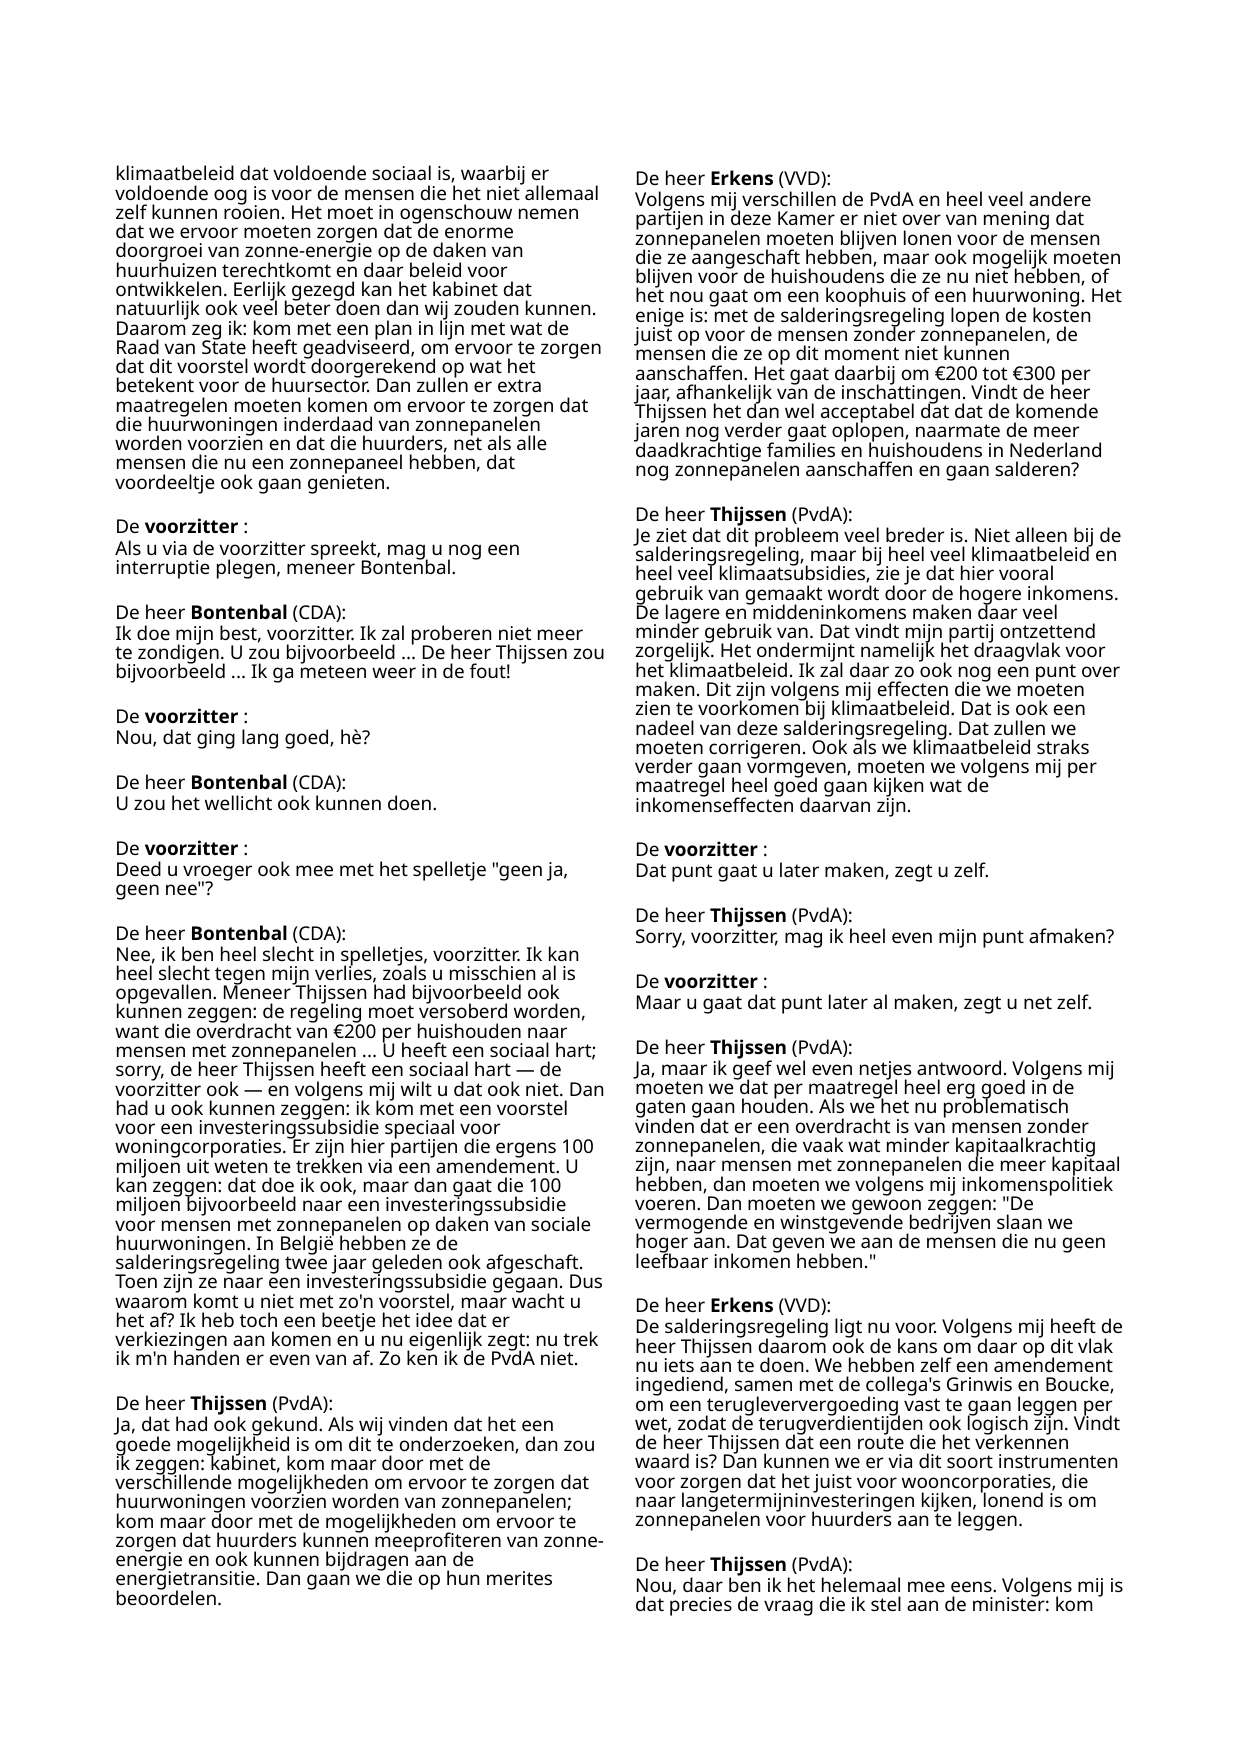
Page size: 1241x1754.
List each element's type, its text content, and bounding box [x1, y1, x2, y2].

text De heer Bontenbal (CDA): [115, 920, 605, 946]
text De salderingsregeling ligt nu voor. Volgens mij heeft de heer Thijssen daarom ook de kans om daar op dit vlak nu iets aan te doen. We hebben zelf een amendement ingediend, samen met de collega's Grinwis en Boucke, om een terugleververgoeding vast te gaan leggen per wet, zodat de terugverdientijden ook logisch zijn. Vindt de heer Thijssen dat een route die het verkennen waard is? Dan kunnen we er via dit soort instrumenten voor zorgen dat het juist voor wooncorporaties, die naar langetermijninvesteringen kijken, lonend is om zonnepanelen voor huurders aan te leggen. [635, 1318, 1125, 1530]
text De heer Thijssen (PvdA): [115, 1391, 605, 1416]
text Ja, dat had ook gekund. Als wij vinden dat het een goede mogelijkheid is om dit te onderzoeken, dan zou ik zeggen: kabinet, kom maar door met de verschillende mogelijkheden om ervoor te zorgen dat huurwoningen voorzien worden van zonnepanelen; kom maar door met de mogelijkheden om ervoor te zorgen dat huurders kunnen meeprofiteren van zonne-energie en ook kunnen bijdragen aan de energietransitie. Dan gaan we die op hun merites beoordelen. [115, 1416, 605, 1609]
text De voorzitter : [115, 514, 605, 539]
text De heer Erkens (VVD): [635, 165, 1125, 191]
text De heer Thijssen (PvdA): [635, 1034, 1125, 1060]
text Nou, dat ging lang goed, hè? [115, 729, 605, 748]
text Ik doe mijn best, voorzitter. Ik zal proberen niet meer te zondigen. U zou bijvoorbeeld ... De heer Thijssen zou bijvoorbeeld ... Ik ga meteen weer in de fout! [115, 624, 605, 682]
text Als u via de voorzitter spreekt, mag u nog een interruptie plegen, meneer Bontenbal. [115, 539, 605, 578]
text De voorzitter : [635, 968, 1125, 994]
text Maar u gaat dat punt later al maken, zegt u net zelf. [635, 994, 1125, 1013]
text Nee, ik ben heel slecht in spelletjes, voorzitter. Ik kan heel slecht tegen mijn verlies, zoals u misschien al is opgevallen. Meneer Thijssen had bijvoorbeeld ook kunnen zeggen: de regeling moet versoberd worden, want die overdracht van €200 per huishouden naar mensen met zonnepanelen ... U heeft een sociaal hart; sorry, de heer Thijssen heeft een sociaal hart — de voorzitter ook — en volgens mij wilt u dat ook niet. Dan had u ook kunnen zeggen: ik kom met een voorstel voor een investeringssubsidie speciaal voor woningcorporaties. Er zijn hier partijen die ergens 100 miljoen uit weten te trekken via een amendement. U kan zeggen: dat doe ik ook, maar dan gaat die 100 miljoen bijvoorbeeld naar een investeringssubsidie voor mensen met zonnepanelen op daken van sociale huurwoningen. In België hebben ze de salderingsregeling twee jaar geleden ook afgeschaft. Toen zijn ze naar een investeringssubsidie gegaan. Dus waarom komt u niet met zo'n voorstel, maar wacht u het af? Ik heb toch een beetje het idee dat er verkiezingen aan komen en u nu eigenlijk zegt: nu trek ik m'n handen er even van af. Zo ken ik de PvdA niet. [115, 946, 605, 1370]
text Je ziet dat dit probleem veel breder is. Niet alleen bij de salderingsregeling, maar bij heel veel klimaatbeleid en heel veel klimaatsubsidies, zie je dat hier vooral gebruik van gemaakt wordt door de hogere inkomens. De lagere en middeninkomens maken daar veel minder gebruik van. Dat vindt mijn partij ontzettend zorgelijk. Het ondermijnt namelijk het draagvlak voor het klimaatbeleid. Ik zal daar zo ook nog een punt over maken. Dit zijn volgens mij effecten die we moeten zien te voorkomen bij klimaatbeleid. Dat is ook een nadeel van deze salderingsregeling. Dat zullen we moeten corrigeren. Ook als we klimaatbeleid straks verder gaan vormgeven, moeten we volgens mij per maatregel heel goed gaan kijken wat de inkomenseffecten daarvan zijn. [635, 527, 1125, 816]
text Dat punt gaat u later maken, zegt u zelf. [635, 862, 1125, 882]
text De heer Erkens (VVD): [635, 1293, 1125, 1318]
text De heer Bontenbal (CDA): [115, 599, 605, 624]
text klimaatbeleid dat voldoende sociaal is, waarbij er voldoende oog is voor de mensen die het niet allemaal zelf kunnen rooien. Het moet in ogenschouw nemen dat we ervoor moeten zorgen dat de enorme doorgroei van zonne-energie op de daken van huurhuizen terechtkomt en daar beleid voor ontwikkelen. Eerlijk gezegd kan het kabinet dat natuurlijk ook veel beter doen dan wij zouden kunnen. Daarom zeg ik: kom met een plan in lijn met wat de Raad van State heeft geadviseerd, om ervoor te zorgen dat dit voorstel wordt doorgerekend op wat het betekent voor de huursector. Dan zullen er extra maatregelen moeten komen om ervoor te zorgen dat die huurwoningen inderdaad van zonnepanelen worden voorzien en dat die huurders, net als alle mensen die nu een zonnepaneel hebben, dat voordeeltje ook gaan genieten. [115, 165, 605, 493]
text Volgens mij verschillen de PvdA en heel veel andere partijen in deze Kamer er niet over van mening dat zonnepanelen moeten blijven lonen voor de mensen die ze aangeschaft hebben, maar ook mogelijk moeten blijven voor de huishoudens die ze nu niet hebben, of het nou gaat om een koophuis of een huurwoning. Het enige is: met de salderingsregeling lopen de kosten juist op voor de mensen zonder zonnepanelen, de mensen die ze op dit moment niet kunnen aanschaffen. Het gaat daarbij om €200 tot €300 per jaar, afhankelijk van de inschattingen. Vindt de heer Thijssen het dan wel acceptabel dat dat de komende jaren nog verder gaat oplopen, naarmate de meer daadkrachtige families en huishoudens in Nederland nog zonnepanelen aanschaffen en gaan salderen? [635, 191, 1125, 480]
text De voorzitter : [115, 835, 605, 861]
text Deed u vroeger ook mee met het spelletje "geen ja, geen nee"? [115, 861, 605, 899]
text De heer Bontenbal (CDA): [115, 769, 605, 795]
text Nou, daar ben ik het helemaal mee eens. Volgens mij is dat precies de vraag die ik stel aan de minister: kom [635, 1577, 1125, 1616]
text De heer Thijssen (PvdA): [635, 1551, 1125, 1577]
text De voorzitter : [635, 837, 1125, 862]
text De heer Thijssen (PvdA): [635, 501, 1125, 527]
text De heer Thijssen (PvdA): [635, 902, 1125, 928]
text Ja, maar ik geef wel even netjes antwoord. Volgens mij moeten we dat per maatregel heel erg goed in de gaten gaan houden. Als we het nu problematisch vinden dat er een overdracht is van mensen zonder zonnepanelen, die vaak wat minder kapitaalkrachtig zijn, naar mensen met zonnepanelen die meer kapitaal hebben, dan moeten we volgens mij inkomenspolitiek voeren. Dan moeten we gewoon zeggen: "De vermogende en winstgevende bedrijven slaan we hoger aan. Dat geven we aan de mensen die nu geen leefbaar inkomen hebben." [635, 1060, 1125, 1272]
text Sorry, voorzitter, mag ik heel even mijn punt afmaken? [635, 928, 1125, 947]
text U zou het wellicht ook kunnen doen. [115, 795, 605, 814]
text De voorzitter : [115, 703, 605, 729]
